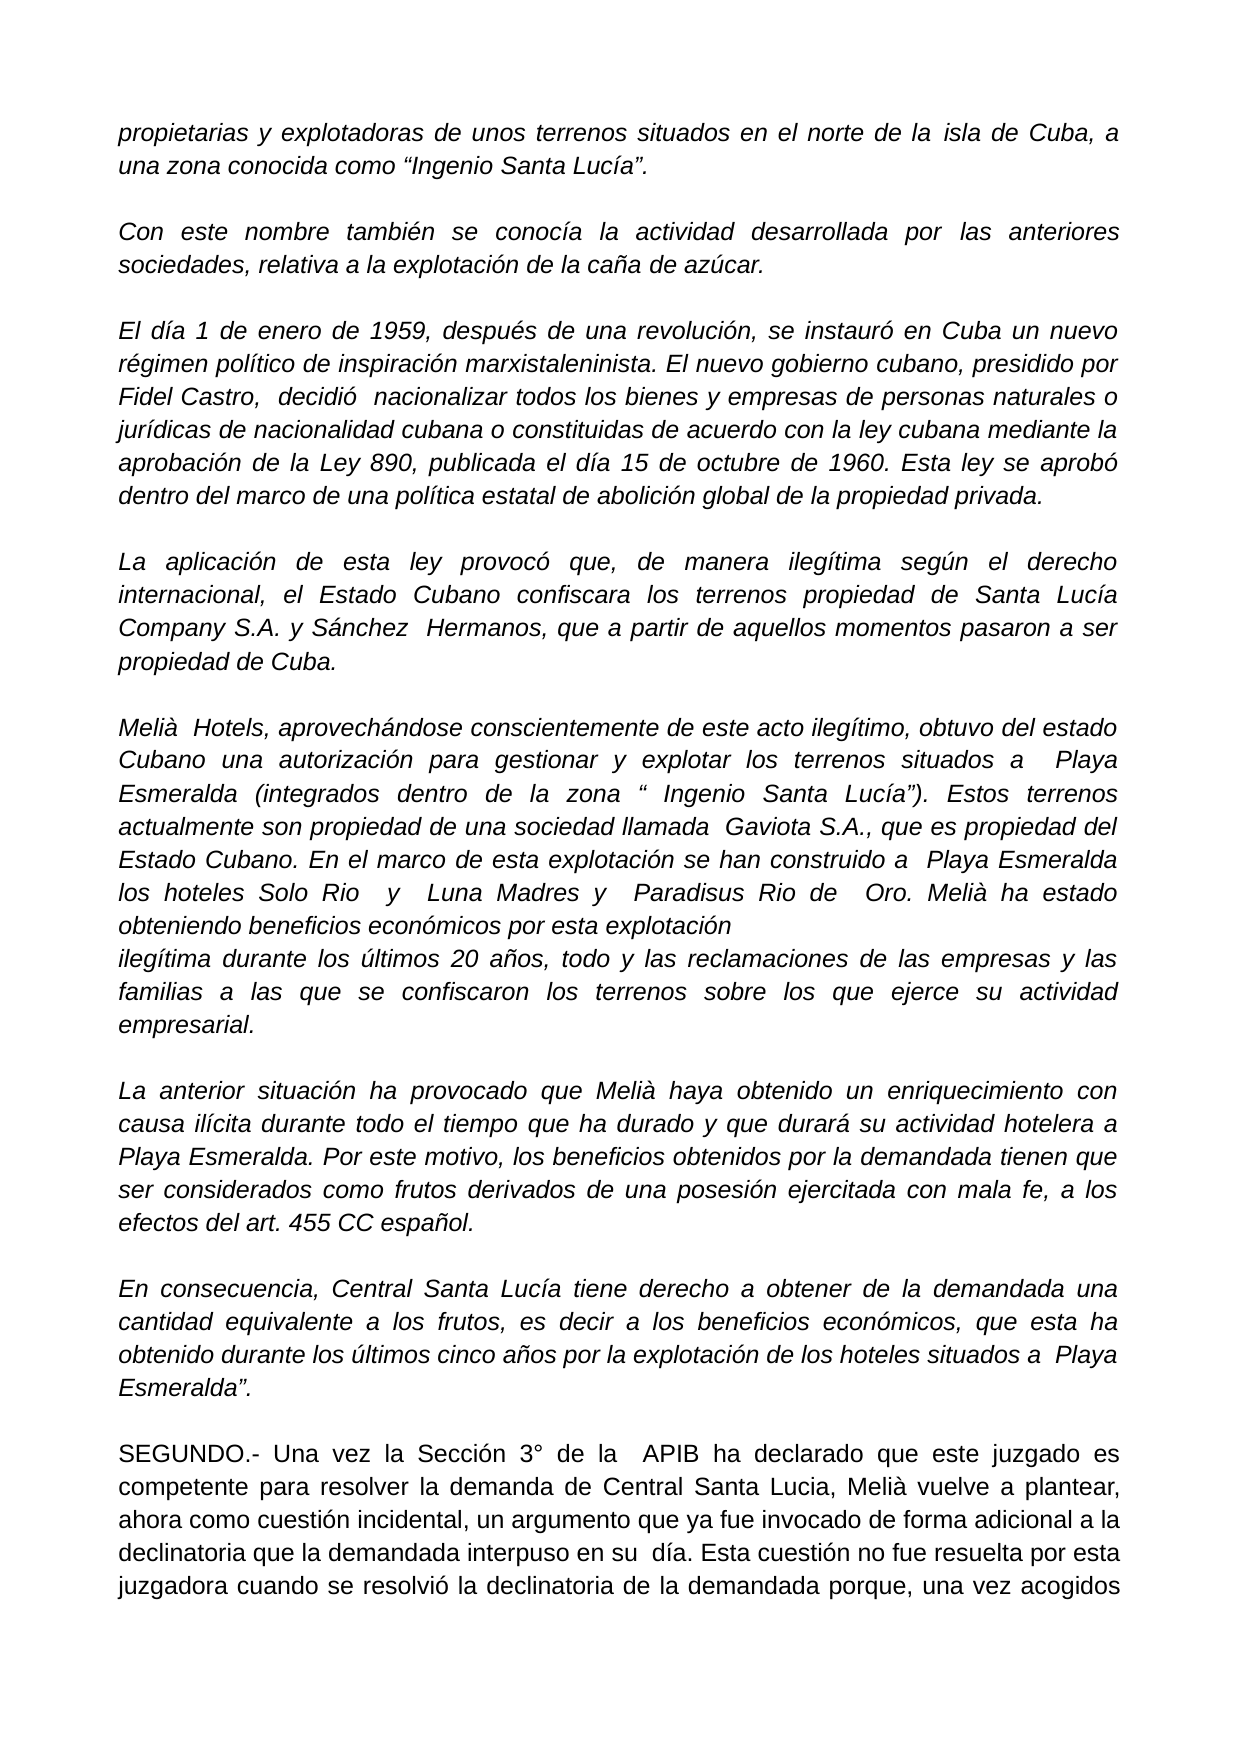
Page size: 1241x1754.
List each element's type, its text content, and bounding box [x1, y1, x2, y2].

text El día 1 de enero de 1959, después de una revolución, se instauró en Cuba un nuevo régimen político de inspiración marxistaleninista. El nuevo gobierno cubano, presidido por Fidel Castro, decidió nacionalizar todos los bienes y empresas de personas naturales o jurídicas de nacionalidad cubana o constituidas de acuerdo con la ley cubana mediante la aprobación de la Ley 890, publicada el día 15 de octubre de 1960. Esta ley se aprobó dentro del marco de una política estatal de abolición global de la propiedad privada. [118, 316, 1122, 510]
text La anterior situación ha provocado que Melià haya obtenido un enriquecimiento con causa ilícita durante todo el tiempo que ha durado y que durará su actividad hotelera a Playa Esmeralda. Por este motivo, los beneficios obtenidos por la demandada tienen que ser considerados como frutos derivados de una posesión ejercitada con mala fe, a los efectos del art. 455 CC español. [118, 1076, 1122, 1237]
text propietarias y explotadoras de unos terrenos situados en el norte de la isla de Cuba, a una zona conocida como “Ingenio Santa Lucía”. [118, 118, 1122, 180]
text La aplicación de esta ley provocó que, de manera ilegítima según el derecho internacional, el Estado Cubano confiscara los terrenos propiedad de Santa Lucía Company S.A. y Sánchez Hermanos, que a partir de aquellos momentos pasaron a ser propiedad de Cuba. [118, 547, 1122, 675]
text SEGUNDO.- Una vez la Sección 3° de la APIB ha declarado que este juzgado es competente para resolver la demanda de Central Santa Lucia, Melià vuelve a plantear, ahora como cuestión incidental, un argumento que ya fue invocado de forma adicional a la declinatoria que la demandada interpuso en su día. Esta cuestión no fue resuelta por esta juzgadora cuando se resolvió la declinatoria de la demandada porque, una vez acogidos [118, 1439, 1122, 1600]
text ilegítima durante los últimos 20 años, todo y las reclamaciones de las empresas y las familias a las que se confiscaron los terrenos sobre los que ejerce su actividad empresarial. [118, 944, 1122, 1038]
text Melià Hotels, aprovechándose conscientemente de este acto ilegítimo, obtuvo del estado Cubano una autorización para gestionar y explotar los terrenos situados a Playa Esmeralda (integrados dentro de la zona “ Ingenio Santa Lucía”). Estos terrenos actualmente son propiedad de una sociedad llamada Gaviota S.A., que es propiedad del Estado Cubano. En el marco de esta explotación se han construido a Playa Esmeralda los hoteles Solo Rio y Luna Madres y Paradisus Rio de Oro. Melià ha estado obteniendo beneficios económicos por esta explotación [118, 712, 1122, 939]
text En consecuencia, Central Santa Lucía tiene derecho a obtener de la demandada una cantidad equivalente a los frutos, es decir a los beneficios económicos, que esta ha obtenido durante los últimos cinco años por la explotación de los hoteles situados a Playa Esmeralda”. [118, 1274, 1122, 1402]
text Con este nombre también se conocía la actividad desarrollada por las anteriores sociedades, relativa a la explotación de la caña de azúcar. [118, 217, 1122, 279]
